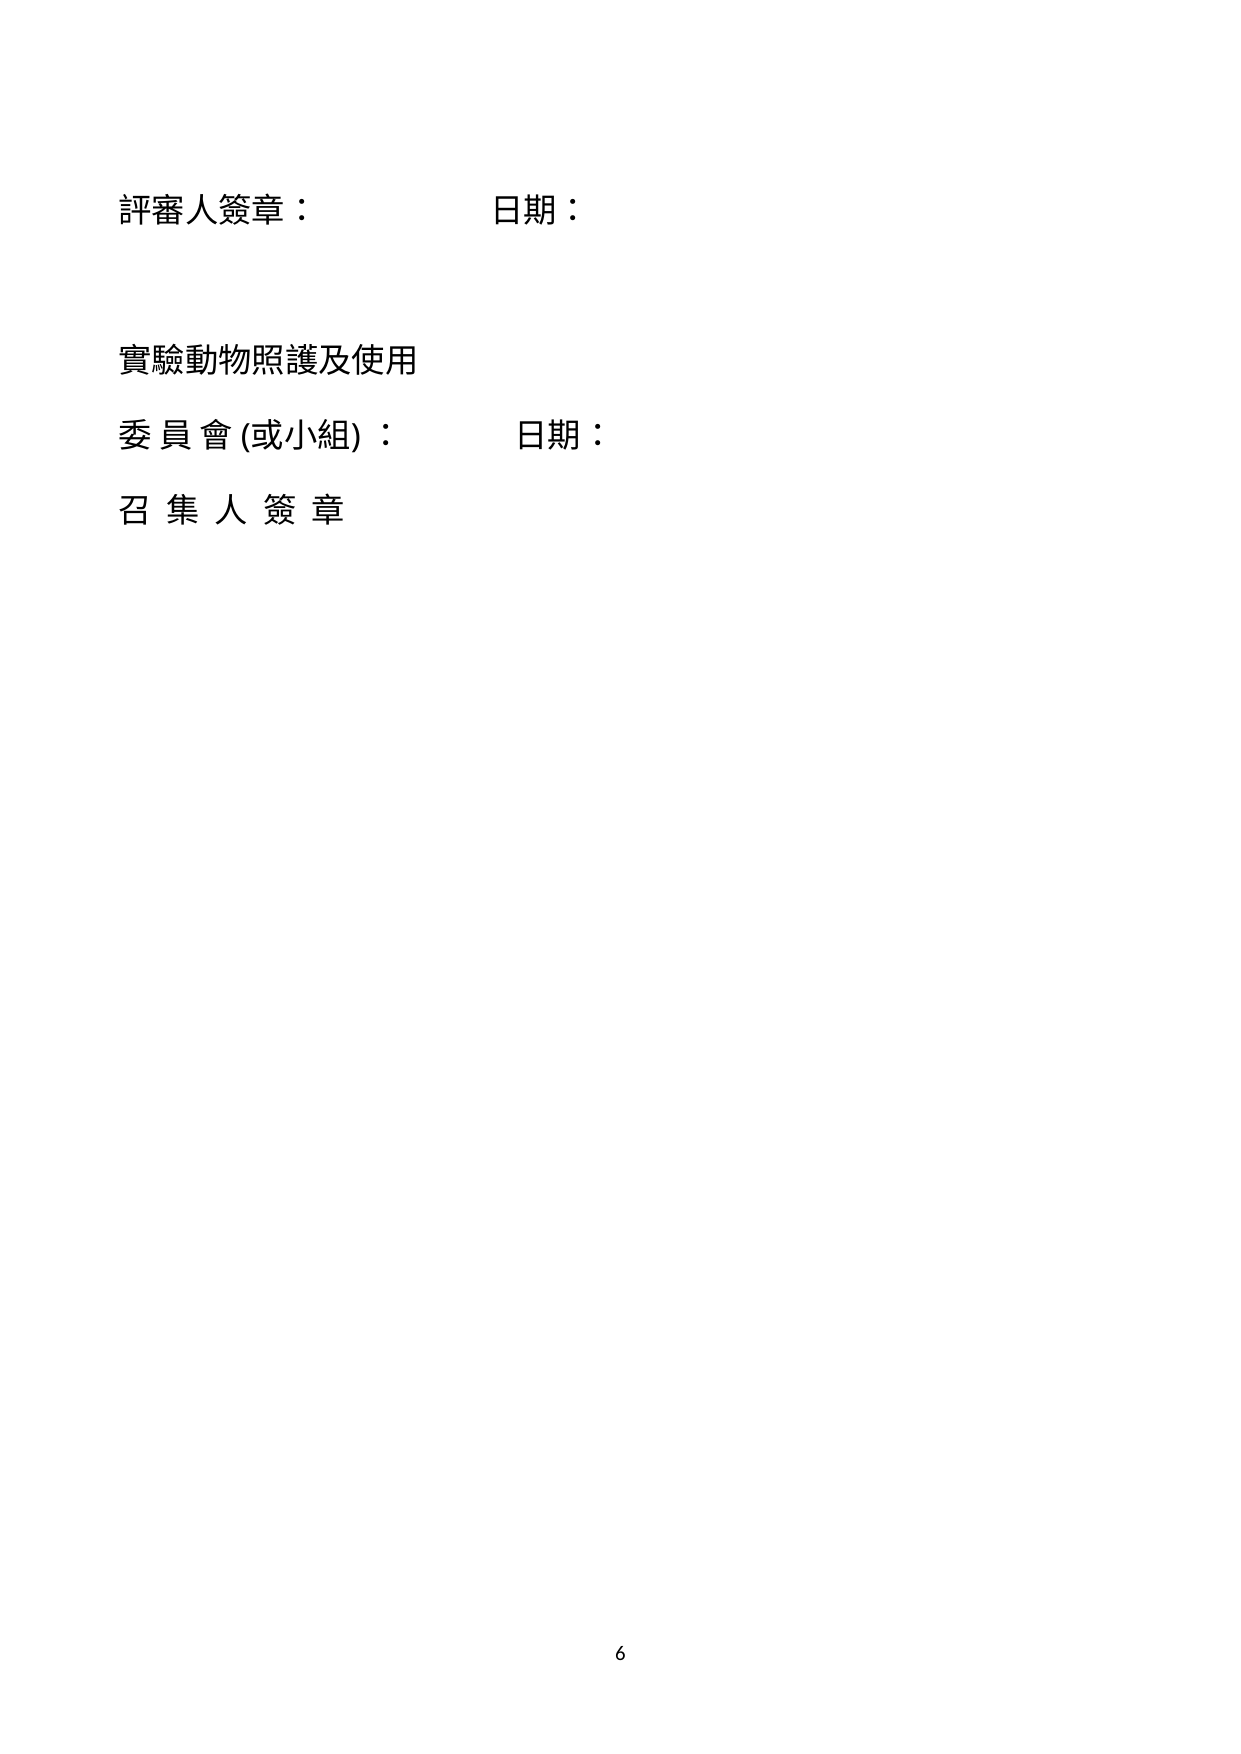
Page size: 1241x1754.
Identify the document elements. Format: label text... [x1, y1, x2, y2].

text 委 員 會 (或小組) ： 日期： [118, 396, 1122, 471]
text 評審人簽章： 日期： [118, 171, 1122, 246]
text 實驗動物照護及使用 [118, 321, 1122, 396]
text 召 集 人 簽 章 [118, 471, 1122, 546]
